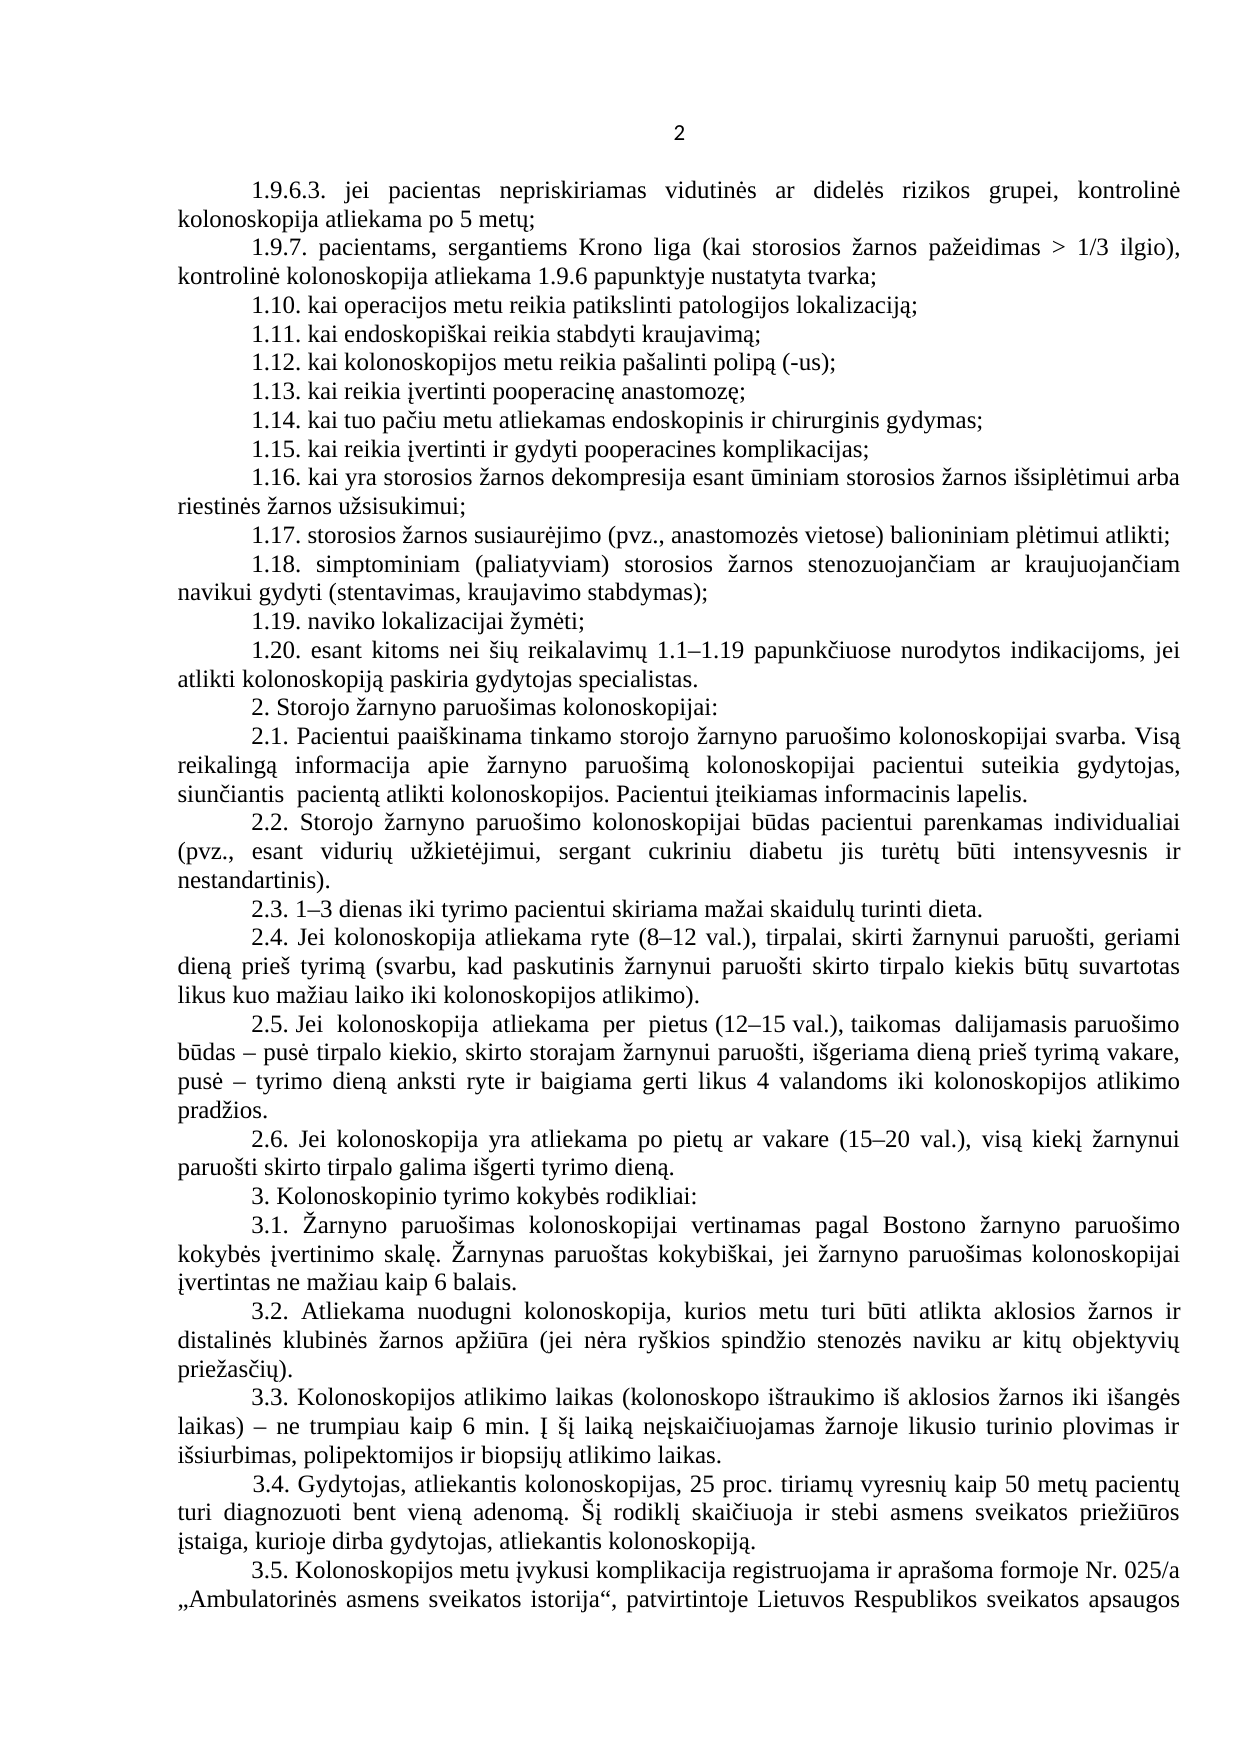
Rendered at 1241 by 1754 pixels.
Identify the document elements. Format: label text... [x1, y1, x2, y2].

text 2.2. Storojo žarnyno paruošimo kolonoskopijai būdas pacientui parenkamas individualiai (pvz., esant vidurių užkietėjimui, sergant cukriniu diabetu jis turėtų būti intensyvesnis ir nestandartinis). [177, 807, 1181, 894]
text 1.9.7. pacientams, sergantiems Krono liga (kai storosios žarnos pažeidimas > 1/3 ilgio), kontrolinė kolonoskopija atliekama 1.9.6 papunktyje nustatyta tvarka; [177, 232, 1181, 290]
text 1.20. esant kitoms nei šių reikalavimų 1.1–1.19 papunkčiuose nurodytos indikacijoms, jei atlikti kolonoskopiją paskiria gydytojas specialistas. [177, 635, 1181, 692]
text 1.9.6.3. jei pacientas nepriskiriamas vidutinės ar didelės rizikos grupei, kontrolinė kolonoskopija atliekama po 5 metų; [177, 175, 1181, 232]
text 2.6. Jei kolonoskopija yra atliekama po pietų ar vakare (15–20 val.), visą kiekį žarnynui paruošti skirto tirpalo galima išgerti tyrimo dieną. [177, 1124, 1181, 1181]
text 1.13. kai reikia įvertinti pooperacinę anastomozę; [177, 376, 1181, 405]
text 2.4. Jei kolonoskopija atliekama ryte (8–12 val.), tirpalai, skirti žarnynui paruošti, geriami dieną prieš tyrimą (svarbu, kad paskutinis žarnynui paruošti skirto tirpalo kiekis būtų suvartotas likus kuo mažiau laiko iki kolonoskopijos atlikimo). [177, 922, 1181, 1009]
text 1.19. naviko lokalizacijai žymėti; [177, 606, 1181, 635]
text 1.17. storosios žarnos susiaurėjimo (pvz., anastomozės vietose) balioniniam plėtimui atlikti; [177, 520, 1181, 549]
text 1.10. kai operacijos metu reikia patikslinti patologijos lokalizaciją; [177, 290, 1181, 319]
text 1.12. kai kolonoskopijos metu reikia pašalinti polipą (-us); [177, 347, 1181, 376]
text 1.15. kai reikia įvertinti ir gydyti pooperacines komplikacijas; [177, 434, 1181, 462]
text 1.18. simptominiam (paliatyviam) storosios žarnos stenozuojančiam ar kraujuojančiam navikui gydyti (stentavimas, kraujavimo stabdymas); [177, 549, 1181, 606]
text 2. Storojo žarnyno paruošimas kolonoskopijai: [177, 692, 1181, 721]
text 3.5. Kolonoskopijos metu įvykusi komplikacija registruojama ir aprašoma formoje Nr. 025/a „Ambulatorinės asmens sveikatos istorija“, patvirtintoje Lietuvos Respublikos sveikatos apsaugos [177, 1555, 1181, 1612]
text 1.14. kai tuo pačiu metu atliekamas endoskopinis ir chirurginis gydymas; [177, 405, 1181, 434]
text 3.1. Žarnyno paruošimas kolonoskopijai vertinamas pagal Bostono žarnyno paruošimo kokybės įvertinimo skalę. Žarnynas paruoštas kokybiškai, jei žarnyno paruošimas kolonoskopijai įvertintas ne mažiau kaip 6 balais. [177, 1210, 1181, 1296]
text 1.11. kai endoskopiškai reikia stabdyti kraujavimą; [177, 319, 1181, 347]
text 2.1. Pacientui paaiškinama tinkamo storojo žarnyno paruošimo kolonoskopijai svarba. Visą reikalingą informacija apie žarnyno paruošimą kolonoskopijai pacientui suteikia gydytojas, siunčiantis pacientą atlikti kolonoskopijos. Pacientui įteikiamas informacinis lapelis. [177, 721, 1181, 807]
text 3.4. Gydytojas, atliekantis kolonoskopijas, 25 proc. tiriamų vyresnių kaip 50 metų pacientų turi diagnozuoti bent vieną adenomą. Šį rodiklį skaičiuoja ir stebi asmens sveikatos priežiūros įstaiga, kurioje dirba gydytojas, atliekantis kolonoskopiją. [177, 1469, 1181, 1555]
text 2.3. 1–3 dienas iki tyrimo pacientui skiriama mažai skaidulų turinti dieta. [177, 894, 1181, 922]
text 3.2. Atliekama nuodugni kolonoskopija, kurios metu turi būti atlikta aklosios žarnos ir distalinės klubinės žarnos apžiūra (jei nėra ryškios spindžio stenozės naviku ar kitų objektyvių priežasčių). [177, 1296, 1181, 1382]
text 2.5. Jei kolonoskopija atliekama per pietus (12–15 val.), taikomas dalijamasis paruošimo būdas – pusė tirpalo kiekio, skirto storajam žarnynui paruošti, išgeriama dieną prieš tyrimą vakare, pusė – tyrimo dieną anksti ryte ir baigiama gerti likus 4 valandoms iki kolonoskopijos atlikimo pradžios. [177, 1009, 1181, 1124]
text 3.3. Kolonoskopijos atlikimo laikas (kolonoskopo ištraukimo iš aklosios žarnos iki išangės laikas) – ne trumpiau kaip 6 min. Į šį laiką neįskaičiuojamas žarnoje likusio turinio plovimas ir išsiurbimas, polipektomijos ir biopsijų atlikimo laikas. [177, 1382, 1181, 1469]
text 3. Kolonoskopinio tyrimo kokybės rodikliai: [177, 1181, 1181, 1210]
text 1.16. kai yra storosios žarnos dekompresija esant ūminiam storosios žarnos išsiplėtimui arba riestinės žarnos užsisukimui; [177, 462, 1181, 520]
